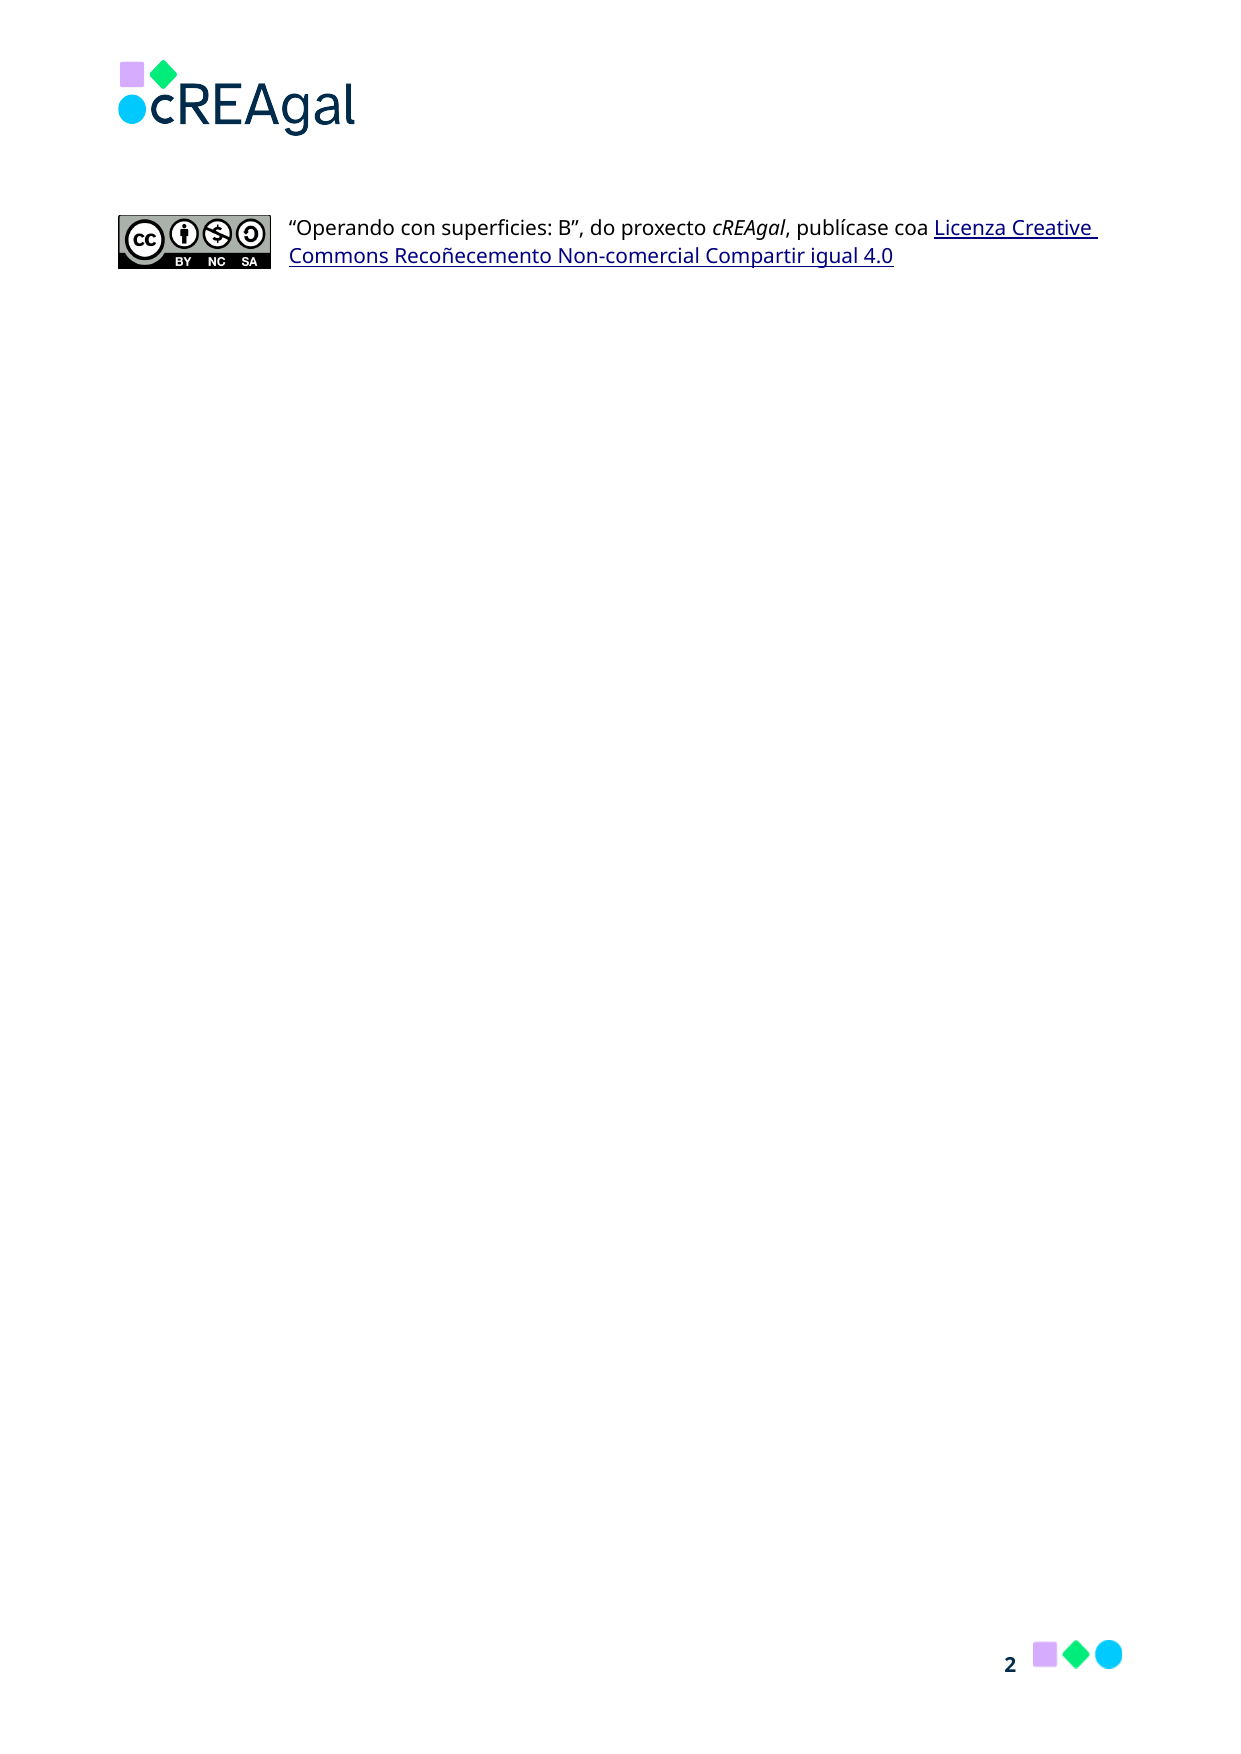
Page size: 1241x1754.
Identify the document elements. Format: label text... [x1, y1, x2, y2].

picture [1113, 1640, 1123, 1651]
text “Operando con superficies: B”, do proxecto cREAgal, publícase coa Licenza Creative Commons Recoñecemento Non-comercial Compartir igual 4.0 [118, 213, 1122, 270]
picture [118, 60, 355, 136]
picture [1112, 1657, 1123, 1669]
picture [1033, 1640, 1106, 1669]
picture [118, 215, 271, 269]
